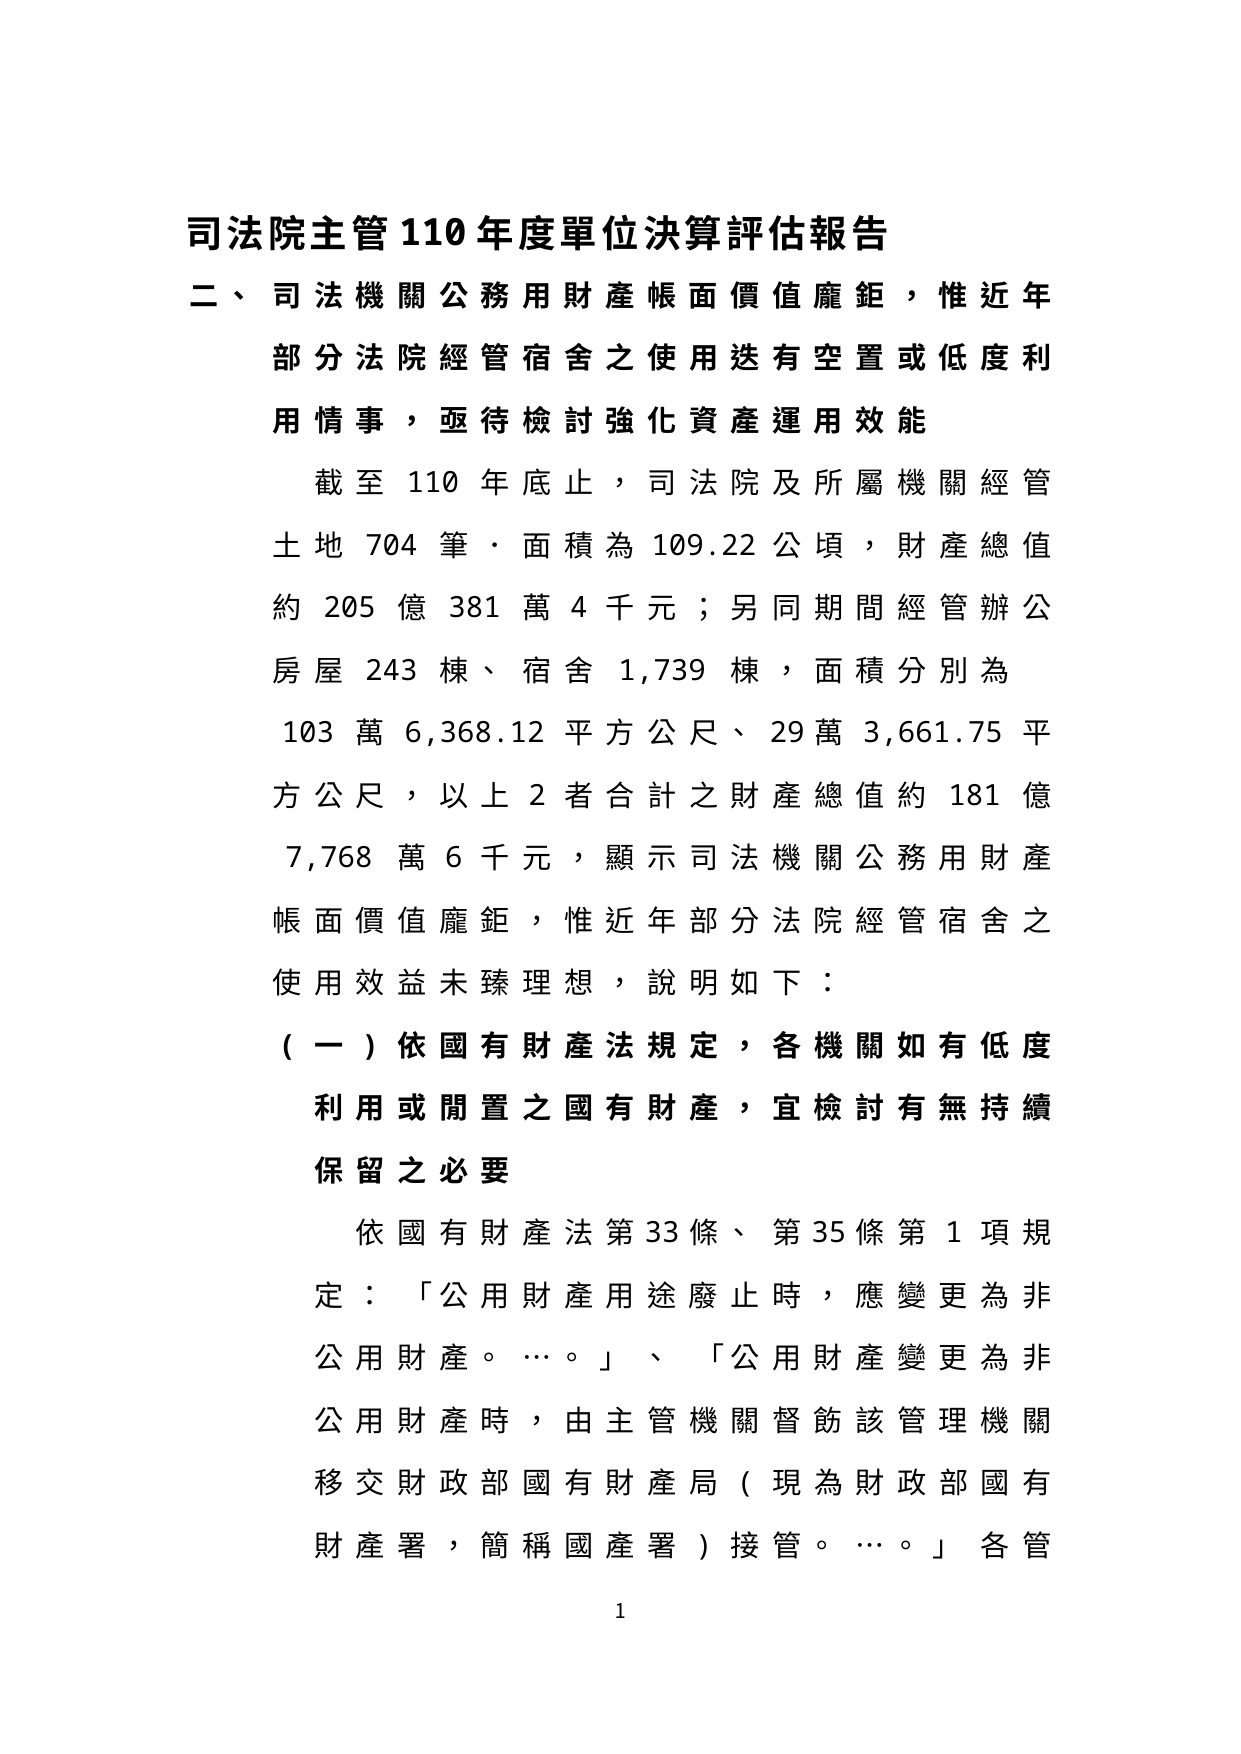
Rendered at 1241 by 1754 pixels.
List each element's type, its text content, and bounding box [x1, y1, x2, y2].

text 截至110年底止，司法院及所屬機關經管土地704筆．面積為109.22公頃，財產總值約205億381萬4千元；另同期間經管辦公房屋243棟、宿舍1,739棟，面積分別為103萬6,368.12平方公尺、29萬3,661.75平方公尺，以上2者合計之財產總值約181億7,768萬6千元，顯示司法機關公務用財產帳面價值龐鉅，惟近年部分法院經管宿舍之使用效益未臻理想，說明如下： [242, 439, 1058, 1002]
text (一)依國有財產法規定，各機關如有低度利用或閒置之國有財產，宜檢討有無持續保留之必要 [242, 1002, 1058, 1189]
text 二、司法機關公務用財產帳面價值龐鉅，惟近年部分法院經管宿舍之使用迭有空置或低度利用情事，亟待檢討強化資產運用效能 [183, 252, 1058, 439]
text 依國有財產法第33條、第35條第1項規定：「公用財產用途廢止時，應變更為非公用財產。…。」、「公用財產變更為非公用財產時，由主管機關督飭該管理機關移交財政部國有財產局(現為財政部國有財產署，簡稱國產署)接管。…。」各管理機關經管之國有眷舍房地，如有被占用、用途廢止、低度利用或閒置情形者，經檢討確無保留之必要時，應限期騰空收回，並交由國產署積極處理，以提升公產管理效能。 [271, 1189, 1058, 1564]
text 司法院主管110年度單位決算評估報告 [183, 189, 1058, 252]
